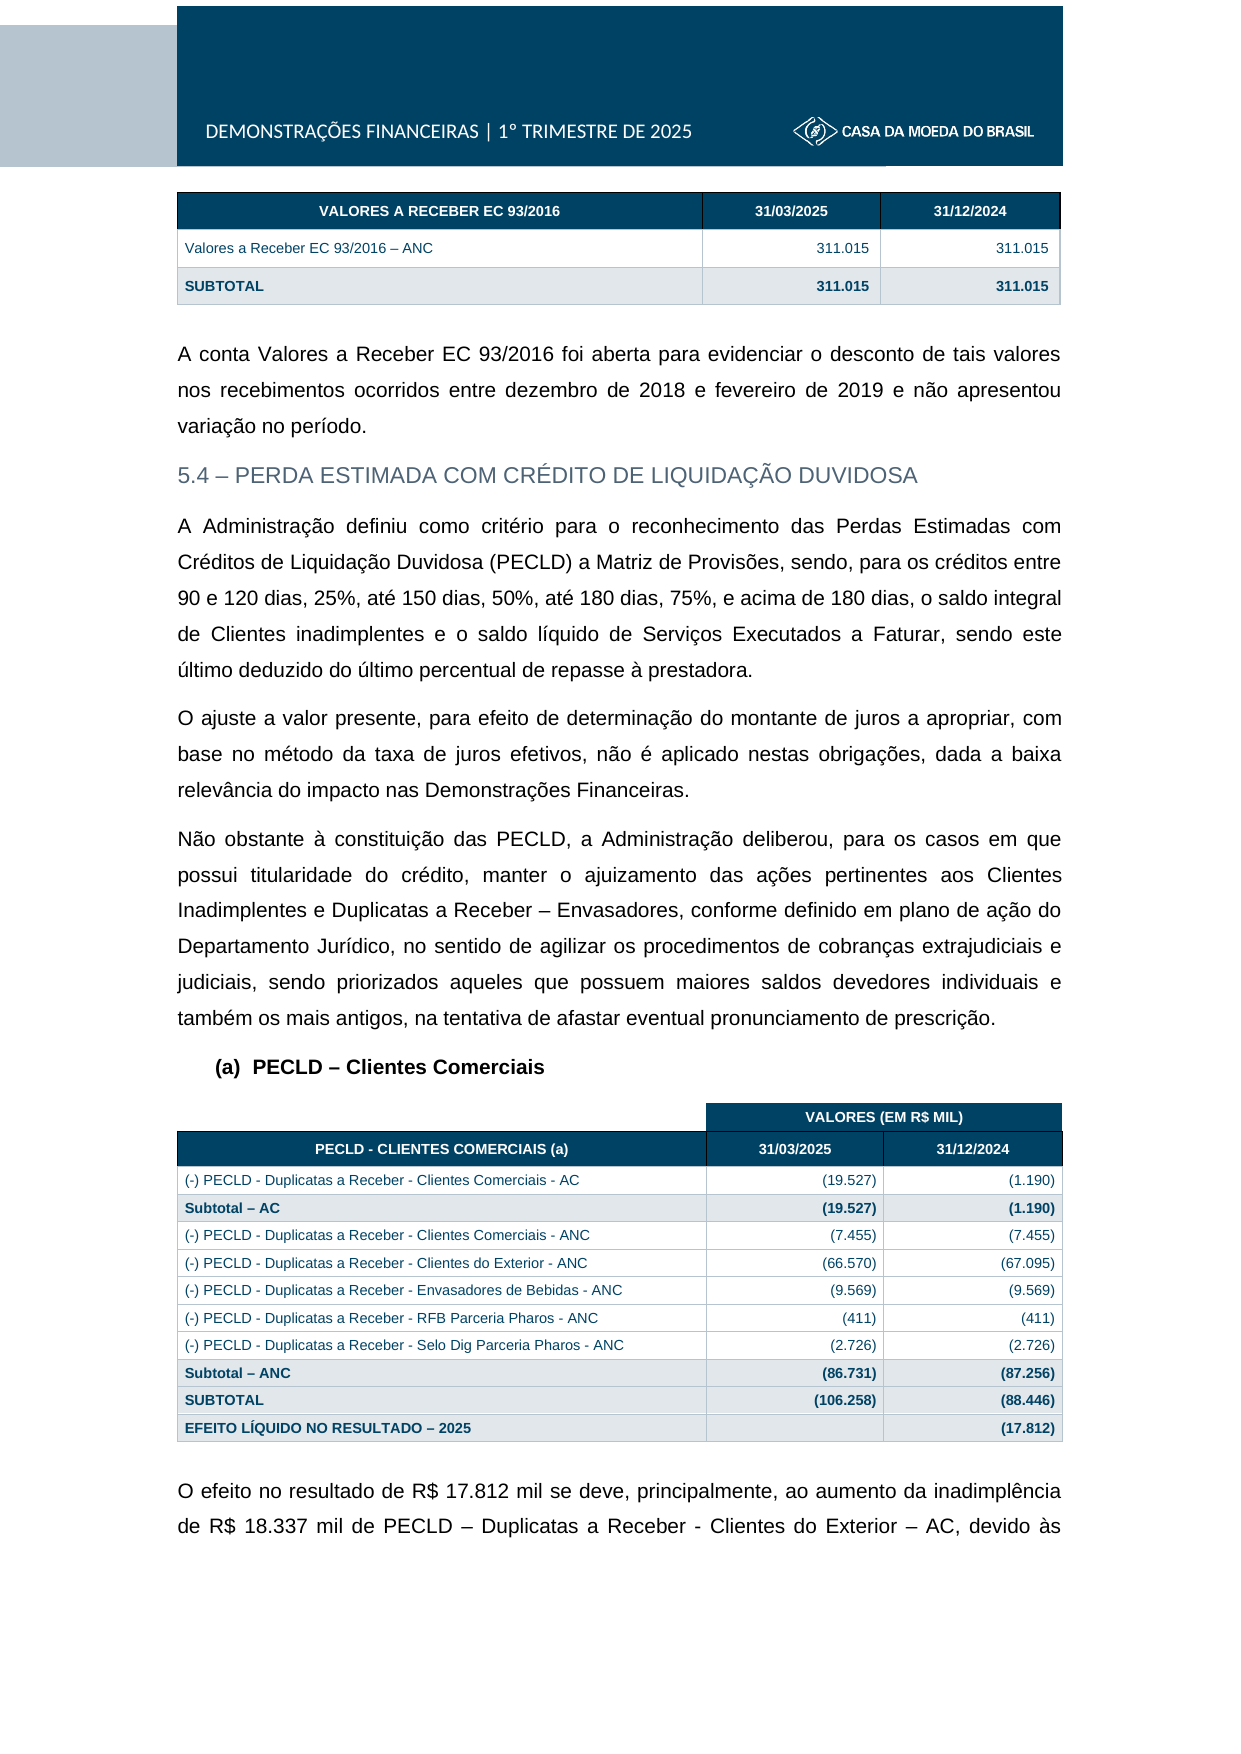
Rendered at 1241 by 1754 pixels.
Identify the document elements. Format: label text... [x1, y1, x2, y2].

text A Administração definiu como critério para o reconhecimento das Perdas Estimadas com Créditos de Liquidação Duvidosa (PECLD) a Matriz de Provisões, sendo, para os créditos entre 90 e 120 dias, 25%, até 150 dias, 50%, até 180 dias, 75%, e acima de 180 dias, o saldo integral de Clientes inadimplentes e o saldo líquido de Serviços Executados a Faturar, sendo este último deduzido do último percentual de repasse à prestadora. [177, 514, 1063, 682]
table_cell 311.015 [703, 230, 880, 267]
table_cell (66.570) [707, 1250, 883, 1276]
text O efeito no resultado de R$ 17.812 mil se deve, principalmente, ao aumento da inadimplência de R$ 18.337 mil de PECLD – Duplicatas a Receber - Clientes do Exterior – AC, devido às [177, 1478, 1063, 1538]
table_cell (17.812) [884, 1415, 1062, 1441]
table_cell 311.015 [881, 268, 1059, 304]
table_cell (2.726) [707, 1332, 883, 1358]
text Não obstante à constituição das PECLD, a Administração deliberou, para os casos em que possui titularidade do crédito, manter o ajuizamento das ações pertinentes aos Clientes Inadimplentes e Duplicatas a Receber – Envasadores, conforme definido em plano de ação do Departamento Jurídico, no sentido de agilizar os procedimentos de cobranças extrajudiciais e judiciais, sendo priorizados aqueles que possuem maiores saldos devedores individuais e também os mais antigos, na tentativa de afastar eventual pronunciamento de prescrição. [177, 826, 1063, 1030]
table_cell (-) PECLD - Duplicatas a Receber - Envasadores de Bebidas - ANC [178, 1277, 706, 1303]
table_cell PECLD - CLIENTES COMERCIAIS (a) [178, 1132, 706, 1166]
table_cell Subtotal – AC [178, 1195, 706, 1221]
table_cell VALORES A RECEBER EC 93/2016 [178, 193, 702, 229]
table_cell (2.726) [884, 1332, 1062, 1358]
table_cell Valores a Receber EC 93/2016 – ANC [178, 230, 702, 267]
table_cell SUBTOTAL [178, 268, 702, 304]
table_cell 311.015 [881, 230, 1059, 267]
table_header VALORES (EM R$ MIL) [706, 1103, 1062, 1131]
table_cell (411) [884, 1305, 1062, 1331]
table_cell (-) PECLD - Duplicatas a Receber - Clientes Comerciais - AC [178, 1167, 706, 1193]
table_cell (411) [707, 1305, 883, 1331]
text A conta Valores a Receber EC 93/2016 foi aberta para evidenciar o desconto de tais valores nos recebimentos ocorridos entre dezembro de 2018 e fevereiro de 2019 e não apresentou variação no período. [177, 342, 1063, 437]
table_cell (-) PECLD - Duplicatas a Receber - RFB Parceria Pharos - ANC [178, 1305, 706, 1331]
table_cell (7.455) [884, 1222, 1062, 1248]
table_cell Subtotal – ANC [178, 1360, 706, 1386]
table_cell (86.731) [707, 1360, 883, 1386]
list PECLD – Clientes Comerciais [215, 1054, 1063, 1078]
table_cell (88.446) [884, 1387, 1062, 1413]
table_cell [707, 1415, 883, 1441]
table_cell (87.256) [884, 1360, 1062, 1386]
text 5.4 – PERDA ESTIMADA COM CRÉDITO DE LIQUIDAÇÃO DUVIDOSA [177, 462, 1063, 488]
table_cell (-) PECLD - Duplicatas a Receber - Selo Dig Parceria Pharos - ANC [178, 1332, 706, 1358]
table_cell SUBTOTAL [178, 1387, 706, 1413]
table_cell (9.569) [884, 1277, 1062, 1303]
table_cell (-) PECLD - Duplicatas a Receber - Clientes do Exterior - ANC [178, 1250, 706, 1276]
table_cell (106.258) [707, 1387, 883, 1413]
table_cell (1.190) [884, 1195, 1062, 1221]
table_cell (1.190) [884, 1167, 1062, 1193]
table_cell (-) PECLD - Duplicatas a Receber - Clientes Comerciais - ANC [178, 1222, 706, 1248]
table_cell (19.527) [707, 1167, 883, 1193]
table_cell (7.455) [707, 1222, 883, 1248]
table_cell 31/12/2024 [881, 193, 1059, 229]
table_cell 311.015 [703, 268, 880, 304]
table_cell 31/03/2025 [707, 1132, 883, 1166]
table_cell (9.569) [707, 1277, 883, 1303]
table_cell (67.095) [884, 1250, 1062, 1276]
table_cell 31/03/2025 [703, 193, 880, 229]
table_cell (19.527) [707, 1195, 883, 1221]
table_header [177, 1103, 706, 1131]
table_cell EFEITO LÍQUIDO NO RESULTADO – 2025 [178, 1415, 706, 1441]
table_cell 31/12/2024 [884, 1132, 1062, 1166]
text O ajuste a valor presente, para efeito de determinação do montante de juros a apropriar, com base no método da taxa de juros efetivos, não é aplicado nestas obrigações, dada a baixa relevância do impacto nas Demonstrações Financeiras. [177, 706, 1063, 802]
